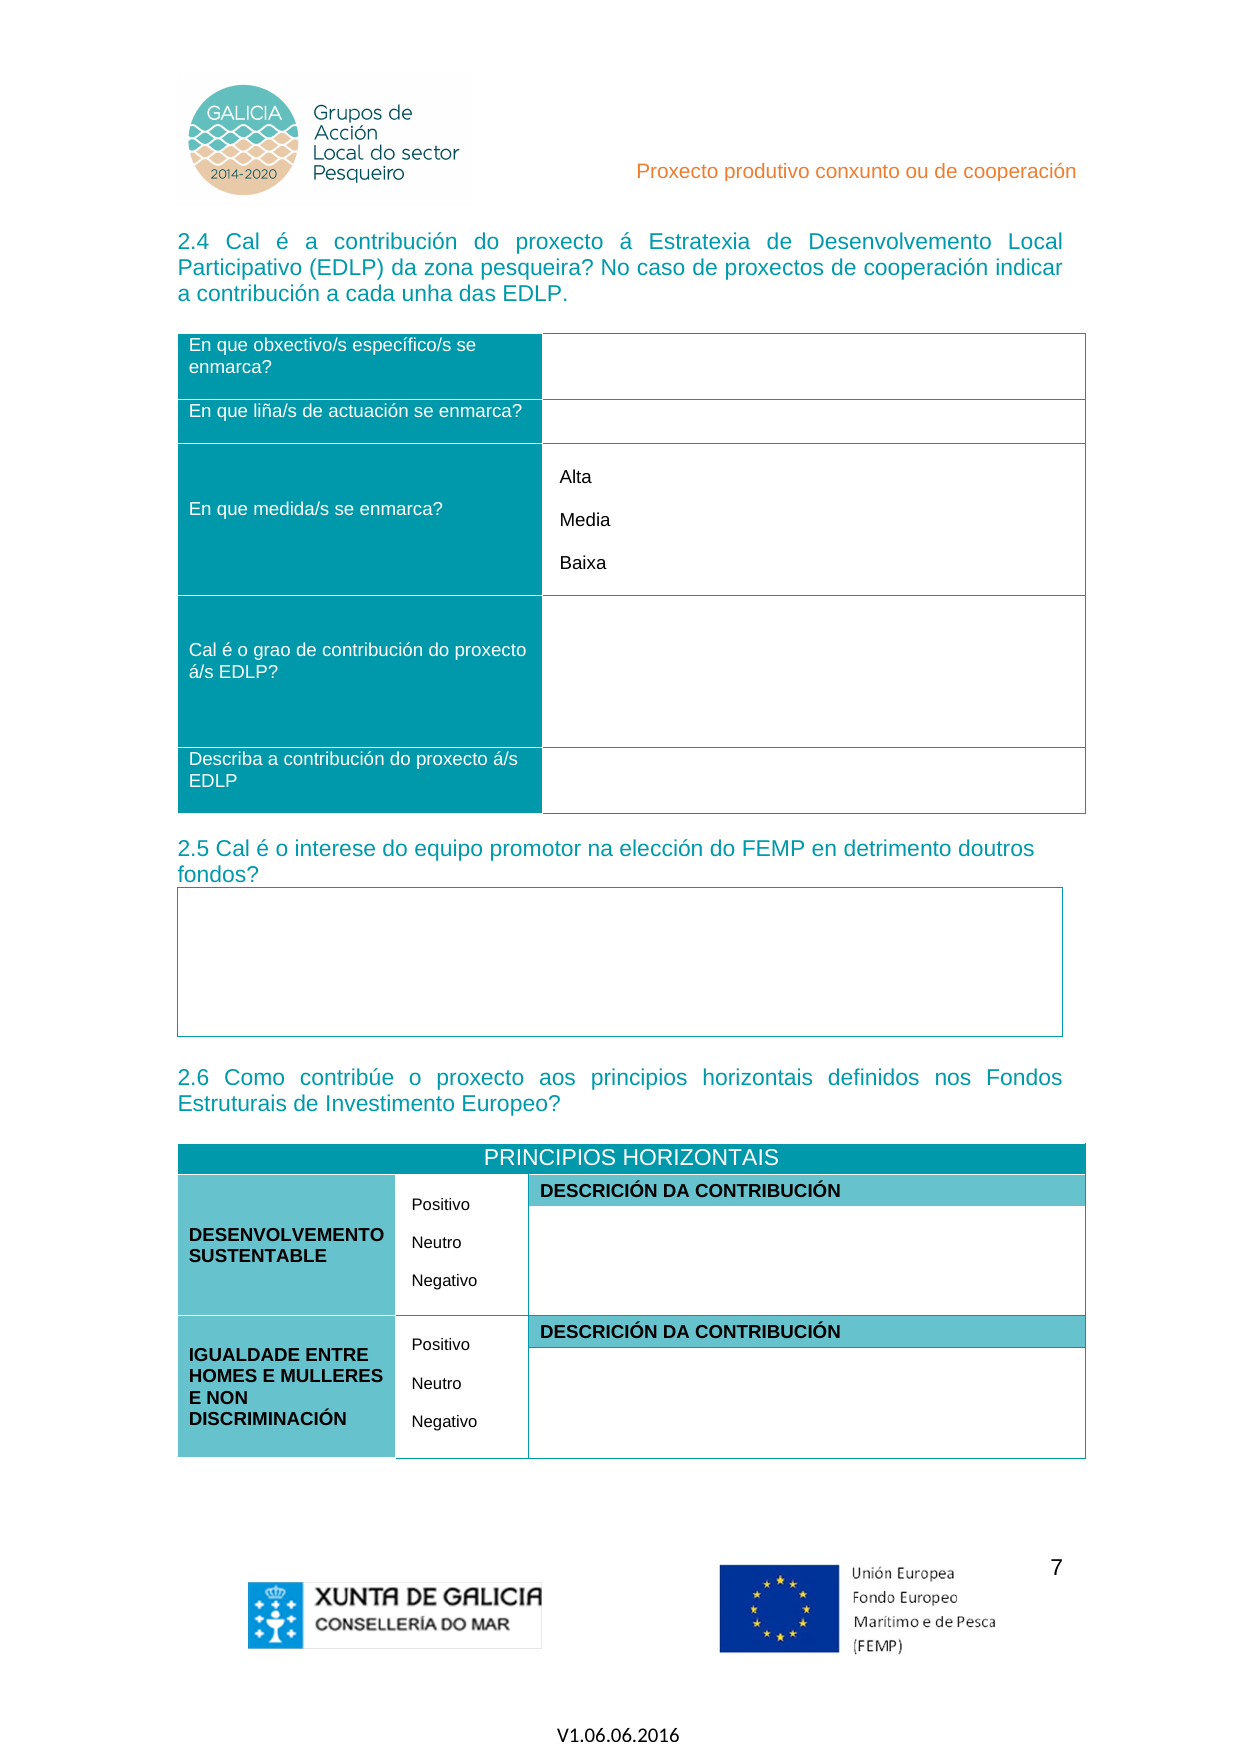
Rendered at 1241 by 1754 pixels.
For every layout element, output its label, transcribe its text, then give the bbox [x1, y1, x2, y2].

table_cell [529, 1207, 1085, 1315]
table_header En que obxectivo/s específico/s se enmarca? [178, 334, 542, 399]
table_cell DESENVOLVEMENTO SUSTENTABLE [178, 1175, 395, 1315]
table_cell DESCRICIÓN DA CONTRIBUCIÓN [529, 1316, 1085, 1347]
table_cell Positivo Neutro Negativo [396, 1175, 528, 1315]
table_cell Positivo Neutro Negativo [396, 1316, 528, 1457]
table_header [543, 334, 1085, 399]
subtitle 2.5 Cal é o interese do equipo promotor na elección do FEMP en detrimento doutros fondos? [177, 834, 1063, 887]
table_cell Describa a contribución do proxecto á/s EDLP [178, 748, 542, 813]
table_cell IGUALDADE ENTRE HOMES E MULLERES E NON DISCRIMINACIÓN [178, 1316, 395, 1457]
table_cell Alta Media Baixa [543, 444, 1085, 595]
table_cell Cal é o grao de contribución do proxecto á/s EDLP? [178, 596, 542, 747]
table_cell [543, 596, 1085, 747]
table_header PRINCIPIOS HORIZONTAIS [178, 1144, 1085, 1174]
subtitle 2.4 Cal é a contribución do proxecto á Estratexia de Desenvolvemento Local Participativo (EDLP) da zona pesqueira? No caso de proxectos de cooperación indicar a contribución a cada unha das EDLP. [177, 228, 1063, 307]
table_cell [543, 748, 1085, 813]
table_cell En que medida/s se enmarca? [178, 444, 542, 595]
table_cell [543, 400, 1085, 443]
table_cell [529, 1348, 1085, 1457]
table_cell En que liña/s de actuación se enmarca? [178, 400, 542, 443]
table_cell DESCRICIÓN DA CONTRIBUCIÓN [529, 1175, 1085, 1206]
text 2.6 Como contribúe o proxecto aos principios horizontais definidos nos Fondos Estruturais de Investimento Europeo? [177, 1063, 1063, 1116]
